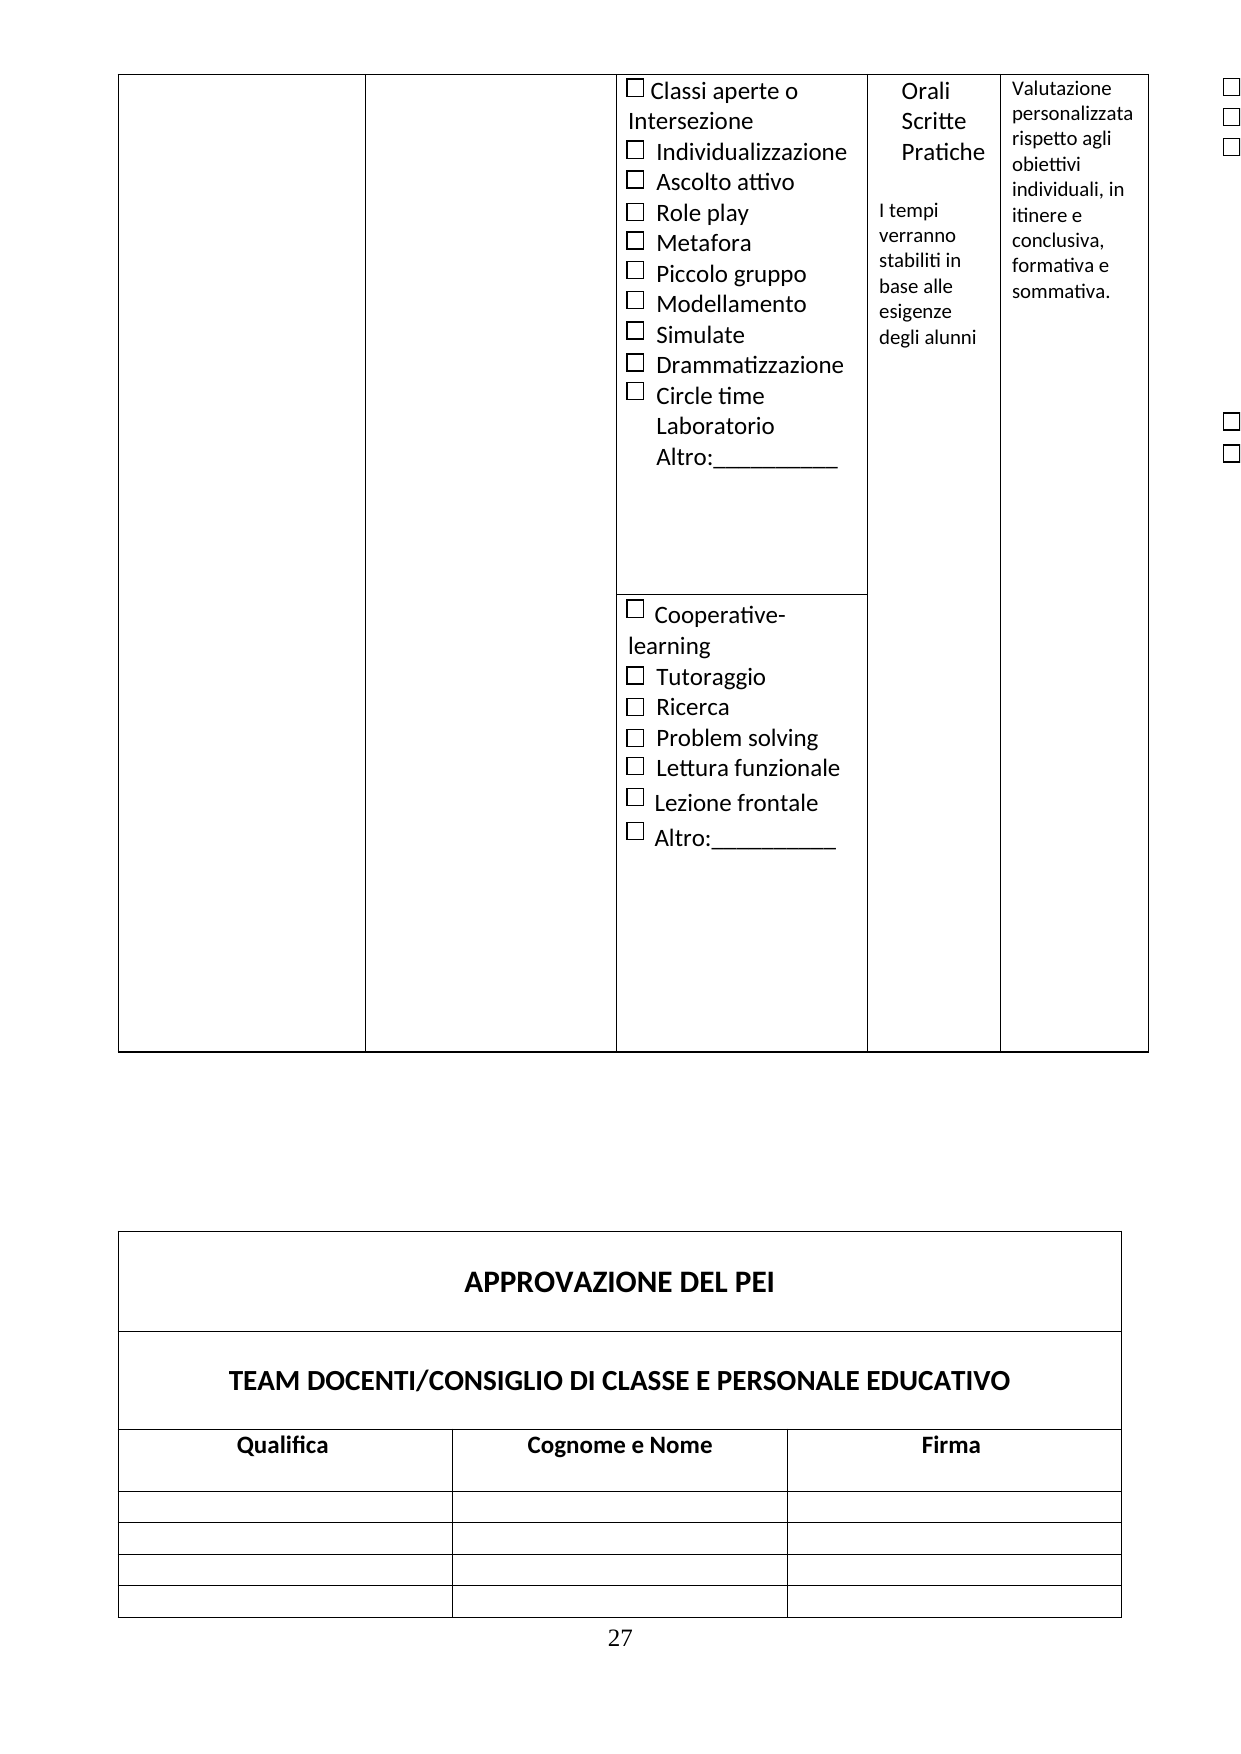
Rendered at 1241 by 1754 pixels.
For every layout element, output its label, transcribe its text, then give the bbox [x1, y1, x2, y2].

table_cell [788, 1555, 1121, 1585]
table_cell [453, 1586, 787, 1617]
table_cell [119, 1555, 452, 1585]
table_cell [788, 1586, 1121, 1617]
table_cell [119, 1492, 452, 1522]
table_cell [453, 1523, 787, 1554]
table_header APPROVAZIONE DEL PEI [119, 1232, 1121, 1331]
table_cell [119, 1523, 452, 1554]
table_cell [119, 1586, 452, 1617]
table_cell TEAM DOCENTI/CONSIGLIO DI CLASSE E PERSONALE EDUCATIVO [119, 1332, 1121, 1428]
table_cell Cognome e Nome [453, 1430, 787, 1491]
table_cell Cooperative-learning Tutoraggio Ricerca Problem solving Lettura funzionale Lezione frontale Altro:__________ [617, 595, 867, 1051]
table_cell [788, 1492, 1121, 1522]
table_cell Valutazione personalizzata rispetto agli obiettivi individuali, in itinere e conclusiva, formativa e sommativa. [1001, 75, 1148, 1051]
table_cell [453, 1492, 787, 1522]
table_cell Orali Scritte Pratiche I tempi verranno stabiliti in base alle esigenze degli alunni [868, 75, 1000, 1051]
table_cell Firma [788, 1430, 1121, 1491]
table_cell [119, 75, 365, 1051]
table_cell Qualifica [119, 1430, 452, 1491]
table_cell [453, 1555, 787, 1585]
table_cell [366, 75, 616, 1051]
table_cell [788, 1523, 1121, 1554]
table_cell Classi aperte o Intersezione Individualizzazione Ascolto attivo Role play Metafora Piccolo gruppo Modellamento Simulate Drammatizzazione Circle time Laboratorio Altro:__________ [617, 75, 867, 594]
